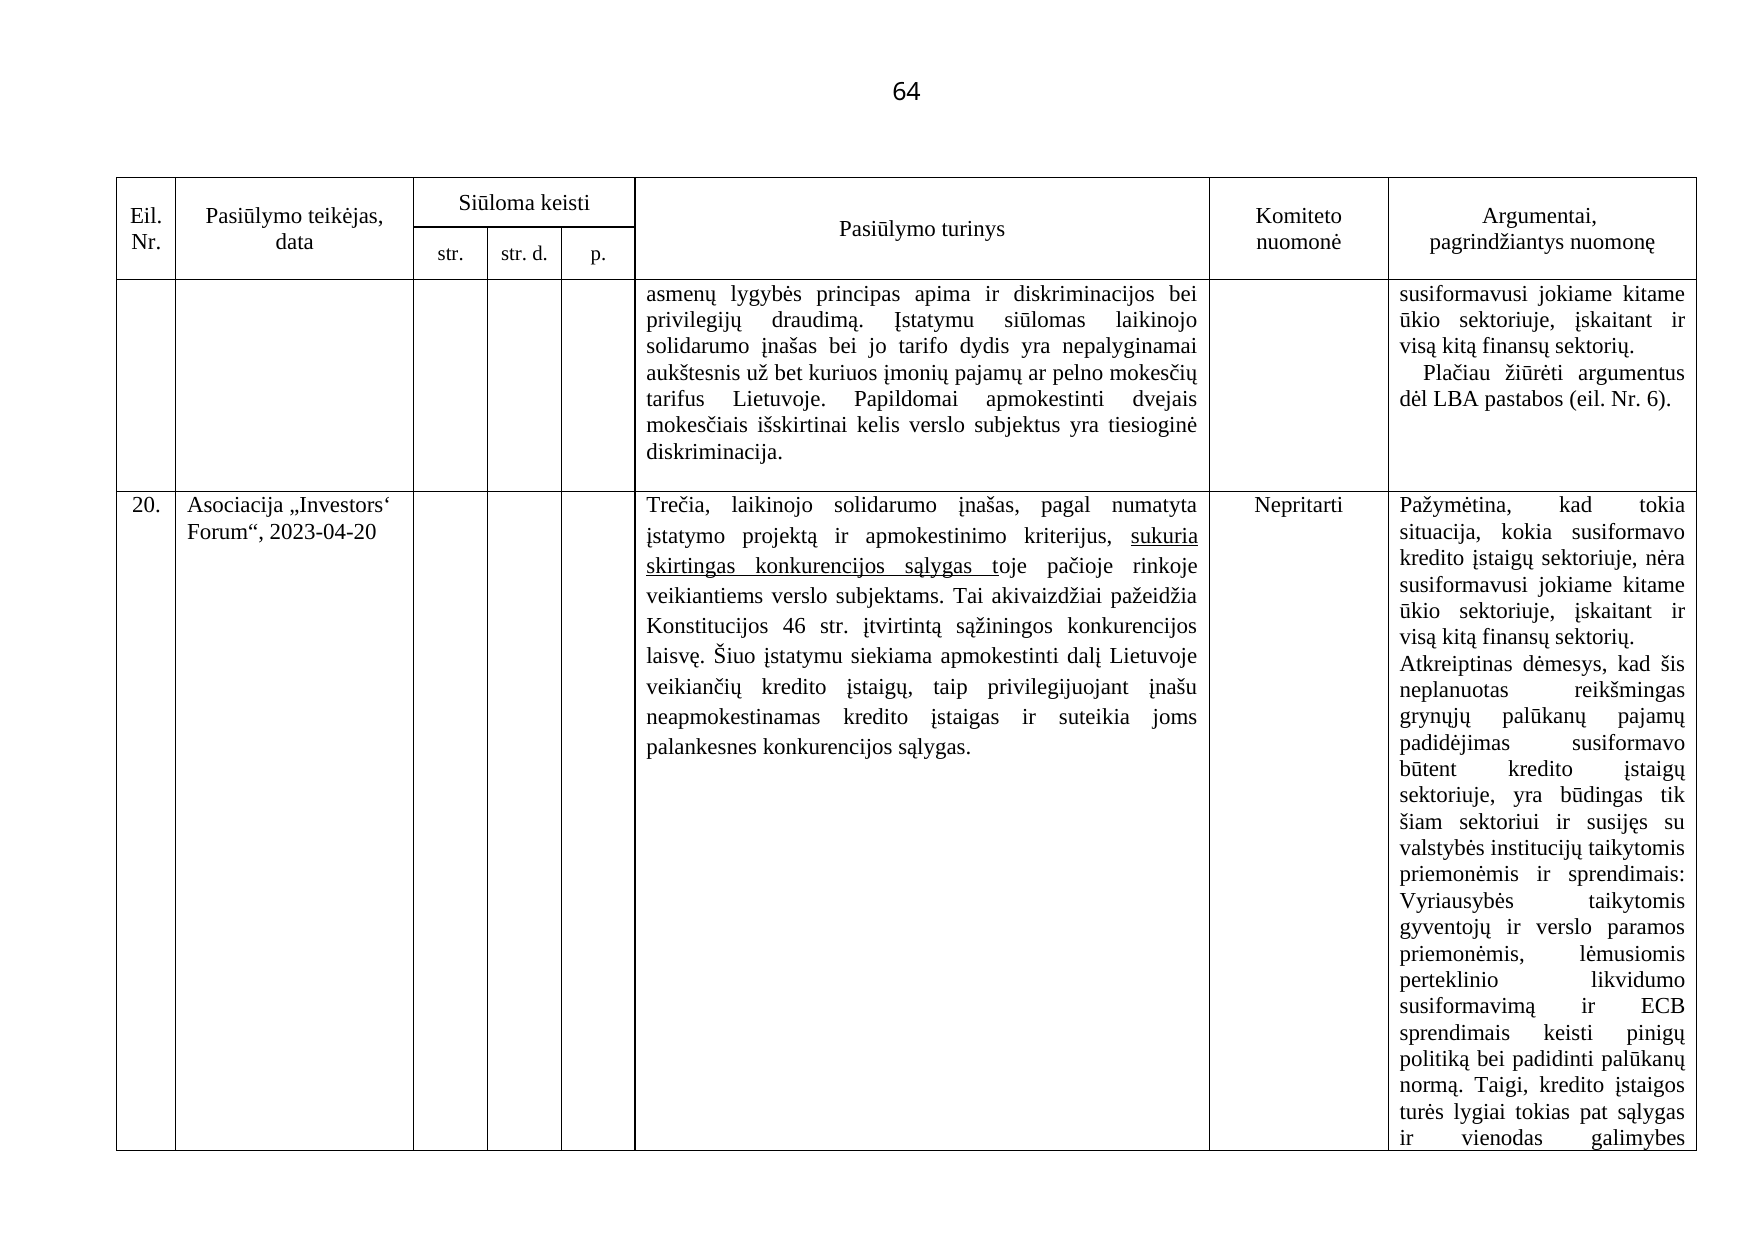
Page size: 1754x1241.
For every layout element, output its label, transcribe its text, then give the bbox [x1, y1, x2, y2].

table_header Argumentai, pagrindžiantys nuomonę [1389, 178, 1696, 279]
table_cell Nepritarti [1210, 492, 1388, 1150]
table_cell [562, 280, 634, 491]
table_cell str. [414, 228, 487, 279]
table_header Siūloma keisti [414, 178, 634, 226]
table_cell [562, 492, 634, 1150]
table_header Eil. Nr. [117, 178, 175, 279]
table_cell [488, 280, 561, 491]
table_cell [176, 280, 413, 491]
table_cell susiformavusi jokiame kitame ūkio sektoriuje, įskaitant ir visą kitą finansų sektorių. Plačiau žiūrėti argumentus dėl LBA pastabos (eil. Nr. 6). [1389, 280, 1696, 491]
table_header Pasiūlymo turinys [636, 178, 1209, 279]
table_cell p. [562, 228, 634, 279]
table_cell Pažymėtina, kad tokia situacija, kokia susiformavo kredito įstaigų sektoriuje, nėra susiformavusi jokiame kitame ūkio sektoriuje, įskaitant ir visą kitą finansų sektorių. Atkreiptinas dėmesys, kad šis neplanuotas reikšmingas grynųjų palūkanų pajamų padidėjimas susiformavo būtent kredito įstaigų sektoriuje, yra būdingas tik šiam sektoriui ir susijęs su valstybės institucijų taikytomis priemonėmis ir sprendimais: Vyriausybės taikytomis gyventojų ir verslo paramos priemonėmis, lėmusiomis perteklinio likvidumo susiformavimą ir ECB sprendimais keisti pinigų politiką bei padidinti palūkanų normą. Taigi, kredito įstaigos turės lygiai tokias pat sąlygas ir vienodas galimybes [1389, 492, 1696, 1150]
table_header Komiteto nuomonė [1210, 178, 1388, 279]
table_cell [1210, 280, 1388, 491]
table_cell 20. [117, 492, 175, 1150]
table_cell [117, 280, 175, 491]
table_cell [414, 280, 487, 491]
table_cell Asociacija „Investors‘ Forum“, 2023-04-20 [176, 492, 413, 1150]
table_cell [488, 492, 561, 1150]
table_cell str. d. [488, 228, 561, 279]
table_cell [414, 492, 487, 1150]
table_cell asmenų lygybės principas apima ir diskriminacijos bei privilegijų draudimą. Įstatymu siūlomas laikinojo solidarumo įnašas bei jo tarifo dydis yra nepalyginamai aukštesnis už bet kuriuos įmonių pajamų ar pelno mokesčių tarifus Lietuvoje. Papildomai apmokestinti dvejais mokesčiais išskirtinai kelis verslo subjektus yra tiesioginė diskriminacija. [636, 280, 1209, 491]
table_header Pasiūlymo teikėjas, data [176, 178, 413, 279]
table_cell Trečia, laikinojo solidarumo įnašas, pagal numatyta įstatymo projektą ir apmokestinimo kriterijus, sukuria skirtingas konkurencijos sąlygas toje pačioje rinkoje veikiantiems verslo subjektams. Tai akivaizdžiai pažeidžia Konstitucijos 46 str. įtvirtintą sąžiningos konkurencijos laisvę. Šiuo įstatymu siekiama apmokestinti dalį Lietuvoje veikiančių kredito įstaigų, taip privilegijuojant įnašu neapmokestinamas kredito įstaigas ir suteikia joms palankesnes konkurencijos sąlygas. [636, 492, 1209, 1150]
